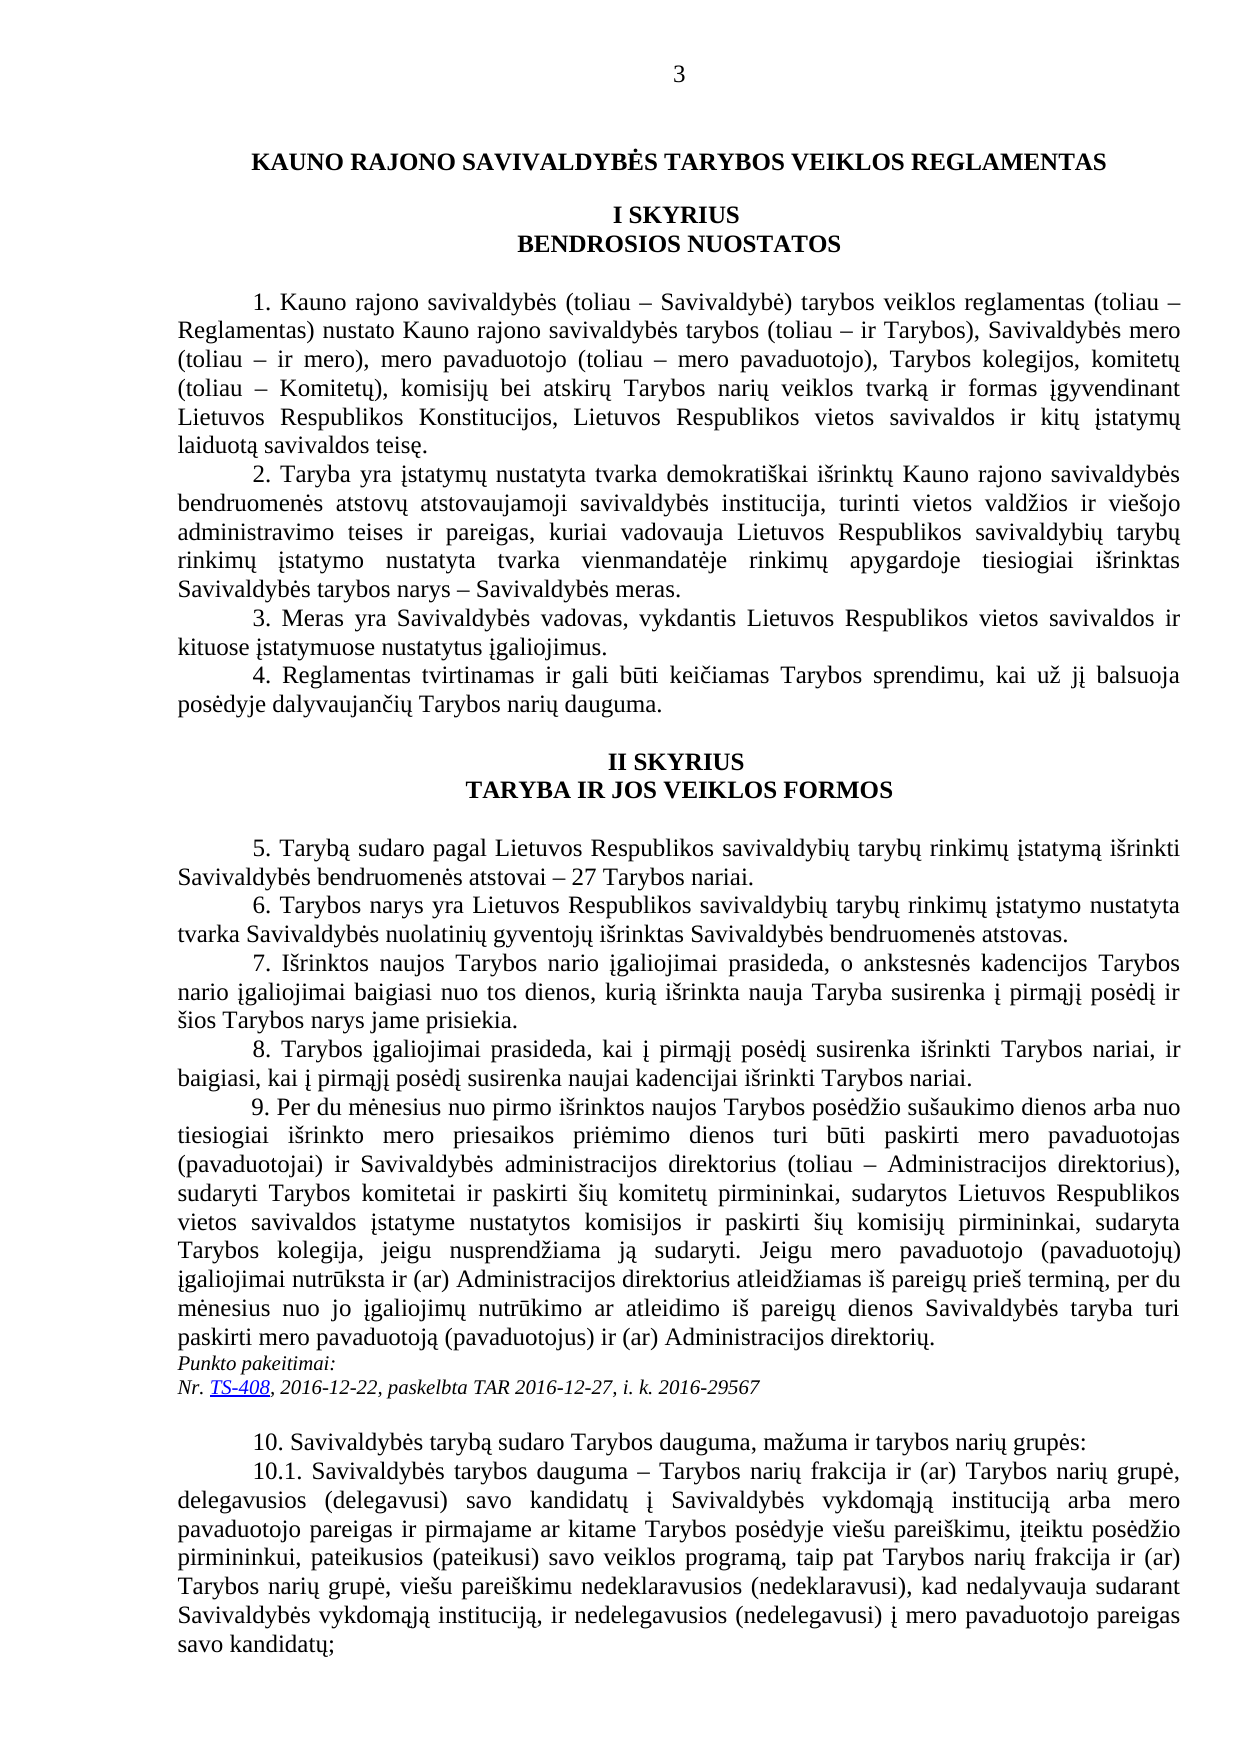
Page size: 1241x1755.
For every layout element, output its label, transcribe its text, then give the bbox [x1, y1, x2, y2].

text Nr. TS-408, 2016-12-22, paskelbta TAR 2016-12-27, i. k. 2016-29567 [177, 1375, 1181, 1399]
text KAUNO RAJONO SAVIVALDYBĖS TARYBOS VEIKLOS REGLAMENTAS [177, 147, 1181, 176]
text 9. Per du mėnesius nuo pirmo išrinktos naujos Tarybos posėdžio sušaukimo dienos arba nuo tiesiogiai išrinkto mero priesaikos priėmimo dienos turi būti paskirti mero pavaduotojas (pavaduotojai) ir Savivaldybės administracijos direktorius (toliau – Administracijos direktorius), sudaryti Tarybos komitetai ir paskirti šių komitetų pirmininkai, sudarytos Lietuvos Respublikos vietos savivaldos įstatyme nustatytos komisijos ir paskirti šių komisijų pirmininkai, sudaryta Tarybos kolegija, jeigu nusprendžiama ją sudaryti. Jeigu mero pavaduotojo (pavaduotojų) įgaliojimai nutrūksta ir (ar) Administracijos direktorius atleidžiamas iš pareigų prieš terminą, per du mėnesius nuo jo įgaliojimų nutrūkimo ar atleidimo iš pareigų dienos Savivaldybės taryba turi paskirti mero pavaduotoją (pavaduotojus) ir (ar) Administracijos direktorių. [177, 1092, 1181, 1351]
text TARYBA IR JOS VEIKLOS FORMOS [177, 776, 1181, 804]
text II SKYRIUS [177, 747, 1181, 776]
text 10. Savivaldybės tarybą sudaro Tarybos dauguma, mažuma ir tarybos narių grupės: [177, 1427, 1181, 1456]
text 2. Taryba yra įstatymų nustatyta tvarka demokratiškai išrinktų Kauno rajono savivaldybės bendruomenės atstovų atstovaujamoji savivaldybės institucija, turinti vietos valdžios ir viešojo administravimo teises ir pareigas, kuriai vadovauja Lietuvos Respublikos savivaldybių tarybų rinkimų įstatymo nustatyta tvarka vienmandatėje rinkimų apygardoje tiesiogiai išrinktas Savivaldybės tarybos narys – Savivaldybės meras. [177, 459, 1181, 603]
text 7. Išrinktos naujos Tarybos nario įgaliojimai prasideda, o ankstesnės kadencijos Tarybos nario įgaliojimai baigiasi nuo tos dienos, kurią išrinkta nauja Taryba susirenka į pirmąjį posėdį ir šios Tarybos narys jame prisiekia. [177, 948, 1181, 1034]
text 6. Tarybos narys yra Lietuvos Respublikos savivaldybių tarybų rinkimų įstatymo nustatyta tvarka Savivaldybės nuolatinių gyventojų išrinktas Savivaldybės bendruomenės atstovas. [177, 891, 1181, 948]
text BENDROSIOS NUOSTATOS [177, 229, 1181, 258]
text Punkto pakeitimai: [177, 1351, 1181, 1375]
text 1. Kauno rajono savivaldybės (toliau – Savivaldybė) tarybos veiklos reglamentas (toliau – Reglamentas) nustato Kauno rajono savivaldybės tarybos (toliau – ir Tarybos), Savivaldybės mero (toliau – ir mero), mero pavaduotojo (toliau – mero pavaduotojo), Tarybos kolegijos, komitetų (toliau – Komitetų), komisijų bei atskirų Tarybos narių veiklos tvarką ir formas įgyvendinant Lietuvos Respublikos Konstitucijos, Lietuvos Respublikos vietos savivaldos ir kitų įstatymų laiduotą savivaldos teisę. [177, 287, 1181, 459]
text I SKYRIUS [177, 201, 1181, 229]
text 5. Tarybą sudaro pagal Lietuvos Respublikos savivaldybių tarybų rinkimų įstatymą išrinkti Savivaldybės bendruomenės atstovai – 27 Tarybos nariai. [177, 833, 1181, 891]
text 8. Tarybos įgaliojimai prasideda, kai į pirmąjį posėdį susirenka išrinkti Tarybos nariai, ir baigiasi, kai į pirmąjį posėdį susirenka naujai kadencijai išrinkti Tarybos nariai. [177, 1034, 1181, 1092]
text 3. Meras yra Savivaldybės vadovas, vykdantis Lietuvos Respublikos vietos savivaldos ir kituose įstatymuose nustatytus įgaliojimus. [177, 603, 1181, 661]
text 10.1. Savivaldybės tarybos dauguma – Tarybos narių frakcija ir (ar) Tarybos narių grupė, delegavusios (delegavusi) savo kandidatų į Savivaldybės vykdomąją instituciją arba mero pavaduotojo pareigas ir pirmajame ar kitame Tarybos posėdyje viešu pareiškimu, įteiktu posėdžio pirmininkui, pateikusios (pateikusi) savo veiklos programą, taip pat Tarybos narių frakcija ir (ar) Tarybos narių grupė, viešu pareiškimu nedeklaravusios (nedeklaravusi), kad nedalyvauja sudarant Savivaldybės vykdomąją instituciją, ir nedelegavusios (nedelegavusi) į mero pavaduotojo pareigas savo kandidatų; [177, 1456, 1181, 1657]
text 4. Reglamentas tvirtinamas ir gali būti keičiamas Tarybos sprendimu, kai už jį balsuoja posėdyje dalyvaujančių Tarybos narių dauguma. [177, 661, 1181, 718]
